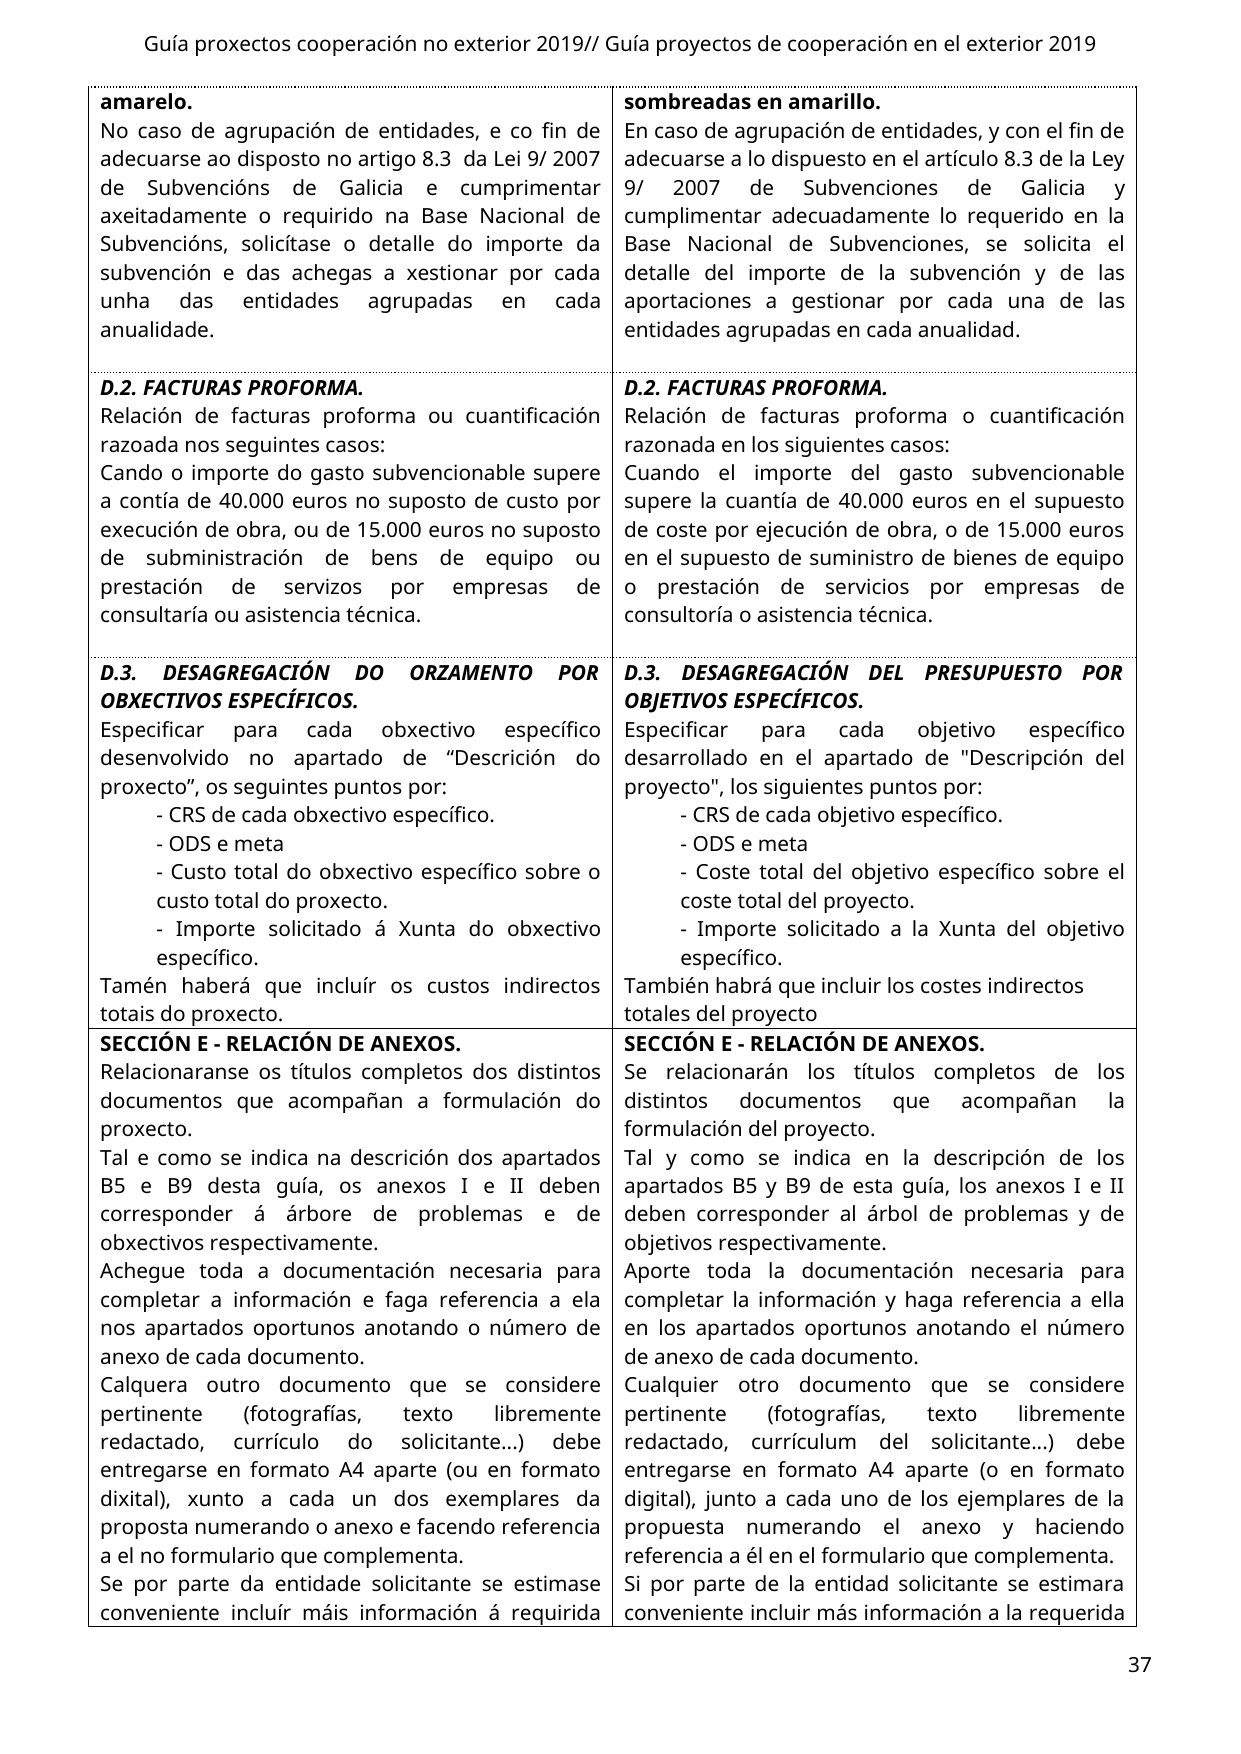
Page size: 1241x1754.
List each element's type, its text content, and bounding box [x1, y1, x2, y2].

table_cell amarelo. No caso de agrupación de entidades, e co fin de adecuarse ao disposto no artigo 8.3 da Lei 9/ 2007 de Subvencións de Galicia e cumprimentar axeitadamente o requirido na Base Nacional de Subvencións, solicítase o detalle do importe da subvención e das achegas a xestionar por cada unha das entidades agrupadas en cada anualidade. [89, 86, 612, 372]
table_cell D.3. DESAGREGACIÓN DO ORZAMENTO POR OBXECTIVOS ESPECÍFICOS. Especificar para cada obxectivo específico desenvolvido no apartado de “Descrición do proxecto”, os seguintes puntos por: - CRS de cada obxectivo específico. - ODS e meta - Custo total do obxectivo específico sobre o custo total do proxecto. - Importe solicitado á Xunta do obxectivo específico. Tamén haberá que incluír os custos indirectos totais do proxecto. [89, 657, 612, 1028]
table_cell SECCIÓN E - RELACIÓN DE ANEXOS. Se relacionarán los títulos completos de los distintos documentos que acompañan la formulación del proyecto. Tal y como se indica en la descripción de los apartados B5 y B9 de esta guía, los anexos I e II deben corresponder al árbol de problemas y de objetivos respectivamente. Aporte toda la documentación necesaria para completar la información y haga referencia a ella en los apartados oportunos anotando el número de anexo de cada documento. Cualquier otro documento que se considere pertinente (fotografías, texto libremente redactado, currículum del solicitante...) debe entregarse en formato A4 aparte (o en formato digital), junto a cada uno de los ejemplares de la propuesta numerando el anexo y haciendo referencia a él en el formulario que complementa. Si por parte de la entidad solicitante se estimara conveniente incluir más información a la requerida [613, 1029, 1136, 1626]
table_cell SECCIÓN E - RELACIÓN DE ANEXOS. Relacionaranse os títulos completos dos distintos documentos que acompañan a formulación do proxecto. Tal e como se indica na descrición dos apartados B5 e B9 desta guía, os anexos I e II deben corresponder á árbore de problemas e de obxectivos respectivamente. Achegue toda a documentación necesaria para completar a información e faga referencia a ela nos apartados oportunos anotando o número de anexo de cada documento. Calquera outro documento que se considere pertinente (fotografías, texto libremente redactado, currículo do solicitante...) debe entregarse en formato A4 aparte (ou en formato dixital), xunto a cada un dos exemplares da proposta numerando o anexo e facendo referencia a el no formulario que complementa. Se por parte da entidade solicitante se estimase conveniente incluír máis información á requirida [89, 1029, 612, 1626]
table_cell D.2. FACTURAS PROFORMA. Relación de facturas proforma o cuantificación razonada en los siguientes casos: Cuando el importe del gasto subvencionable supere la cuantía de 40.000 euros en el supuesto de coste por ejecución de obra, o de 15.000 euros en el supuesto de suministro de bienes de equipo o prestación de servicios por empresas de consultoría o asistencia técnica. [613, 372, 1136, 657]
table_cell D.3. DESAGREGACIÓN DEL PRESUPUESTO POR OBJETIVOS ESPECÍFICOS. Especificar para cada objetivo específico desarrollado en el apartado de "Descripción del proyecto", los siguientes puntos por: - CRS de cada objetivo específico. - ODS e meta - Coste total del objetivo específico sobre el coste total del proyecto. - Importe solicitado a la Xunta del objetivo específico. También habrá que incluir los costes indirectos totales del proyecto [613, 657, 1136, 1028]
table_cell sombreadas en amarillo. En caso de agrupación de entidades, y con el fin de adecuarse a lo dispuesto en el artículo 8.3 de la Ley 9/ 2007 de Subvenciones de Galicia y cumplimentar adecuadamente lo requerido en la Base Nacional de Subvenciones, se solicita el detalle del importe de la subvención y de las aportaciones a gestionar por cada una de las entidades agrupadas en cada anualidad. [613, 86, 1136, 372]
table_cell D.2. FACTURAS PROFORMA. Relación de facturas proforma ou cuantificación razoada nos seguintes casos: Cando o importe do gasto subvencionable supere a contía de 40.000 euros no suposto de custo por execución de obra, ou de 15.000 euros no suposto de subministración de bens de equipo ou prestación de servizos por empresas de consultaría ou asistencia técnica. [89, 372, 612, 657]
